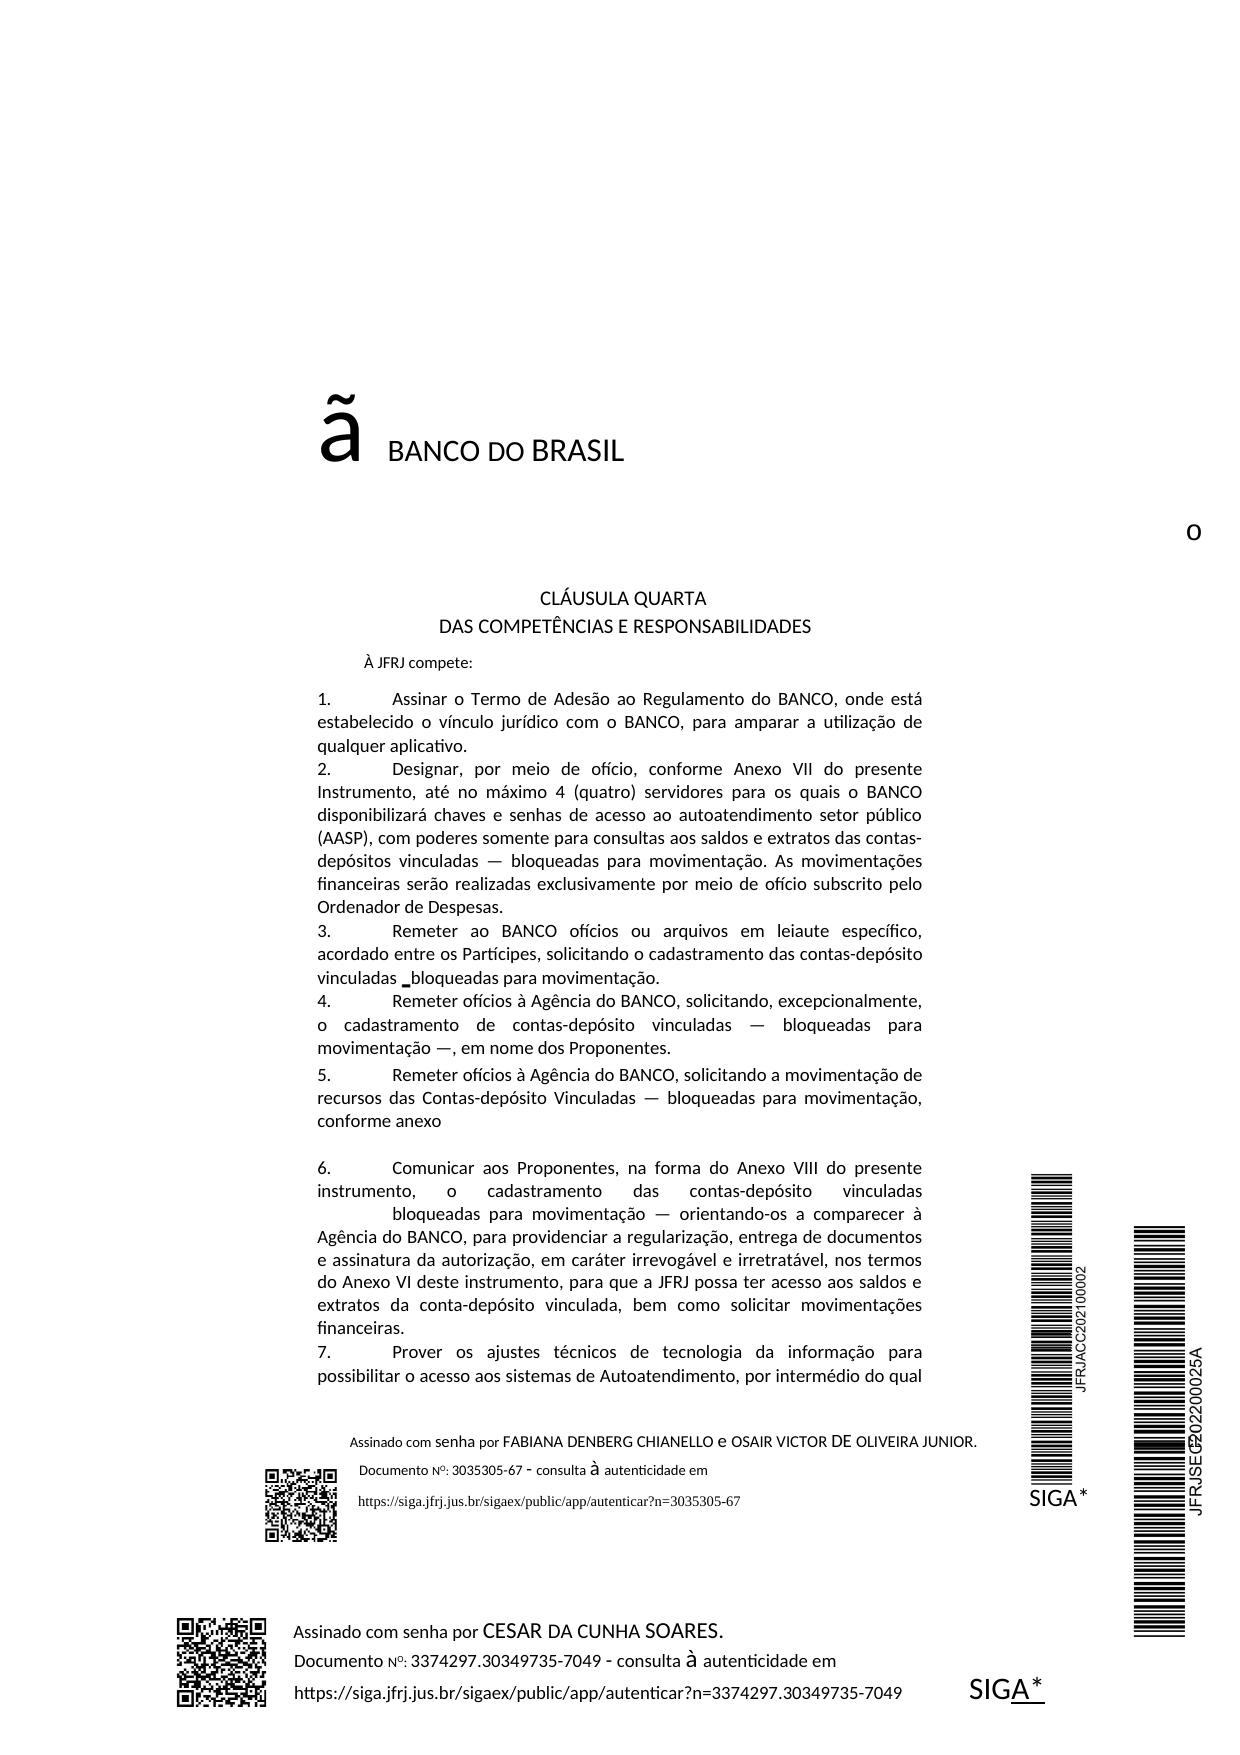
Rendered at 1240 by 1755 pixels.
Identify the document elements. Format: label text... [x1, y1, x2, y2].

list Comunicar aos Proponentes, na forma do Anexo VIII do presente instrumento, o cadastramento das contas-depósito vinculadas bloqueadas para movimentação — orientando-os a comparecer à Agência do BANCO, para providenciar a regularização, entrega de documentos e assinatura da autorização, em caráter irrevogável e irretratável, nos termos do Anexo VI deste instrumento, para que a JFRJ possa ter acesso aos saldos e extratos da conta-depósito vinculada, bem como solicitar movimentações financeiras. [317, 1156, 923, 1339]
text o [317, 516, 1203, 549]
text À JFRJ compete: [364, 652, 923, 673]
list Assinar o Termo de Adesão ao Regulamento do BANCO, onde está estabelecido o vínculo jurídico com o BANCO, para amparar a utilização de qualquer aplicativo. [317, 687, 923, 757]
list Remeter ofícios à Agência do BANCO, solicitando, excepcionalmente, o cadastramento de contas-depósito vinculadas — bloqueadas para movimentação —, em nome dos Proponentes. [317, 990, 923, 1059]
list Remeter ofícios à Agência do BANCO, solicitando a movimentação de recursos das Contas-depósito Vinculadas — bloqueadas para movimentação, conforme anexo [317, 1063, 923, 1132]
text DAS COMPETÊNCIAS E RESPONSABILIDADES [439, 613, 924, 638]
list Prover os ajustes técnicos de tecnologia da informação para possibilitar o acesso aos sistemas de Autoatendimento, por intermédio do qual [317, 1341, 923, 1387]
text CLÁUSULA QUARTA [540, 585, 924, 610]
list Remeter ao BANCO ofícios ou arquivos em leiaute específico, acordado entre os Partícipes, solicitando o cadastramento das contas-depósito vinculadas bloqueadas para movimentação. [317, 919, 923, 989]
list Designar, por meio de ofício, conforme Anexo VII do presente Instrumento, até no máximo 4 (quatro) servidores para os quais o BANCO disponibilizará chaves e senhas de acesso ao autoatendimento setor público (AASP), com poderes somente para consultas aos saldos e extratos das contas-depósitos vinculadas — bloqueadas para movimentação. As movimentações financeiras serão realizadas exclusivamente por meio de ofício subscrito pelo Ordenador de Despesas. [317, 758, 923, 918]
